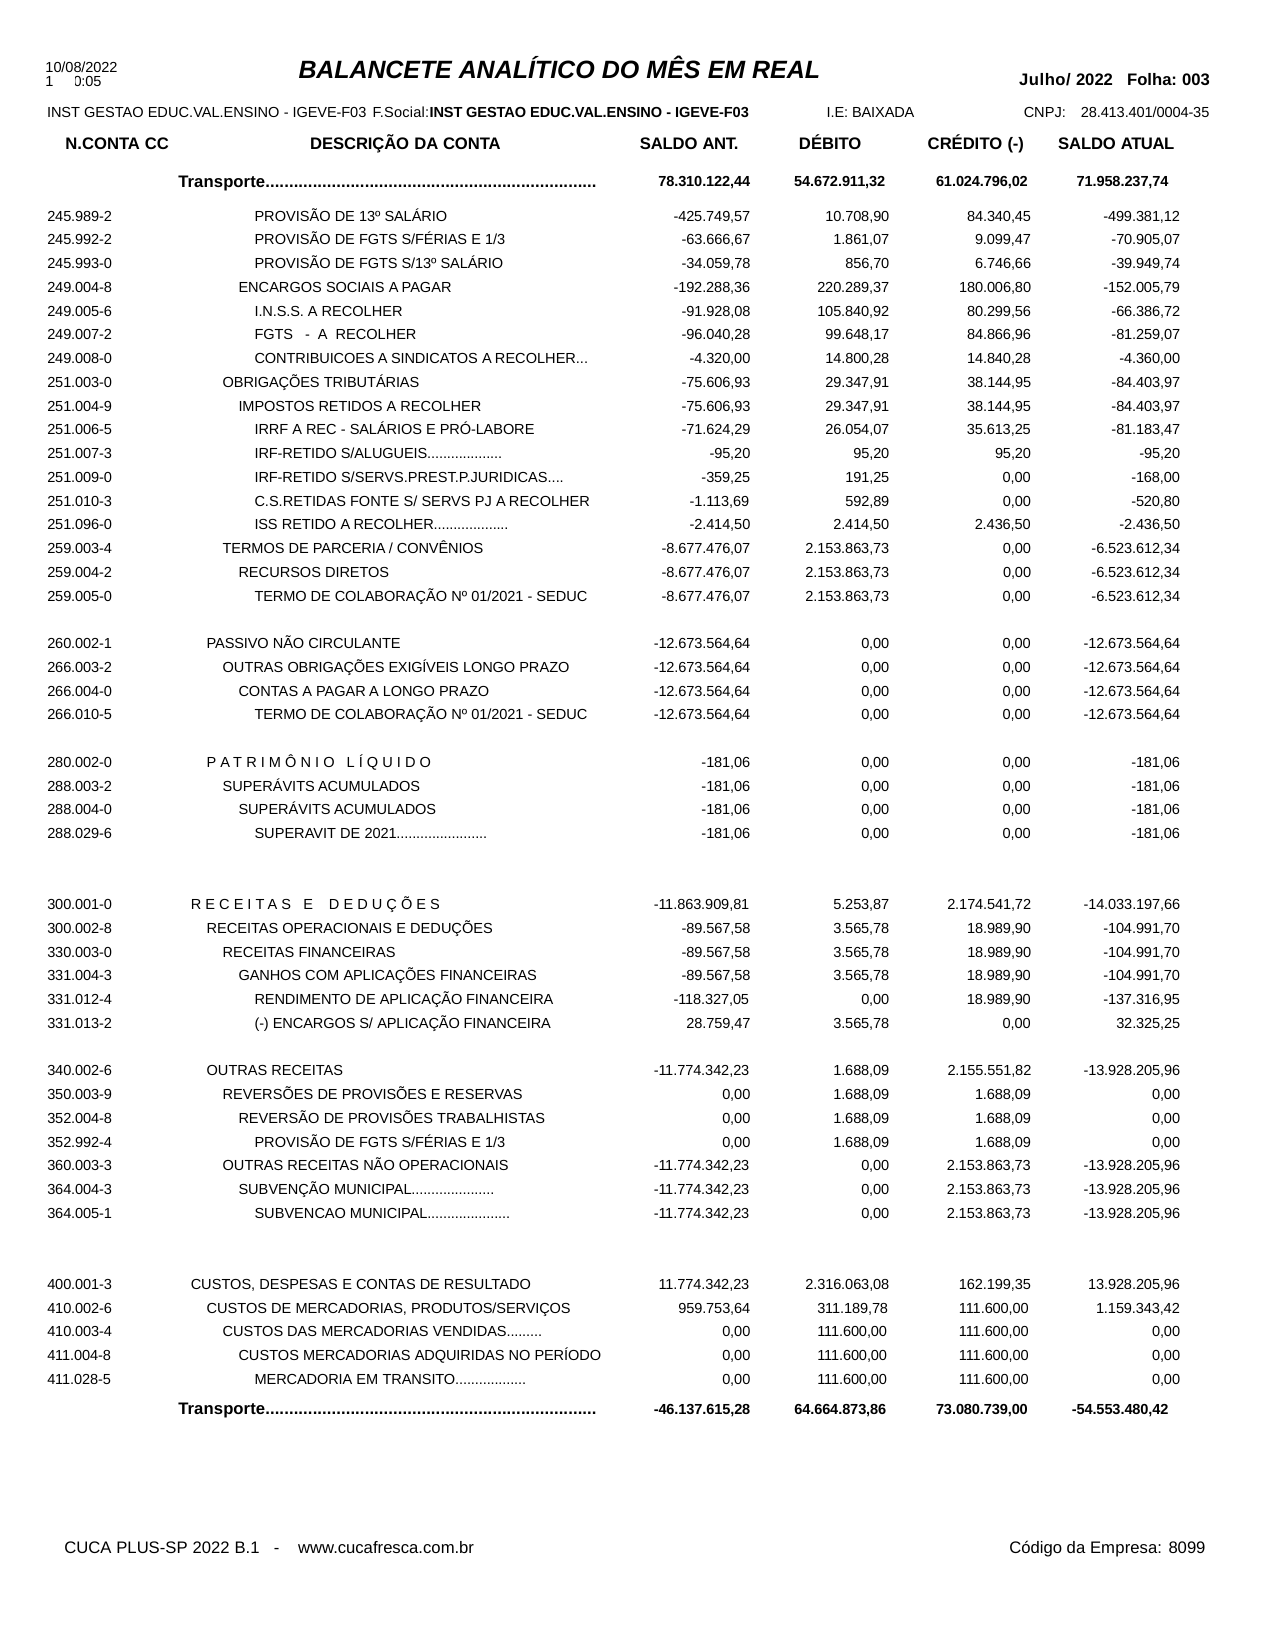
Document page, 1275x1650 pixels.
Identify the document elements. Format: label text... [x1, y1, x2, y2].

text -84.403,97 [1111, 398, 1202, 414]
text Transporte...................................................................... [178, 1400, 622, 1418]
text 14.840,28 [967, 351, 1053, 367]
text -81.259,07 [1111, 327, 1202, 343]
text -181,06 [701, 754, 772, 771]
text DESCRIÇÃO DA CONTA [310, 134, 526, 153]
text 0,00 [1002, 1015, 1053, 1032]
text 78.310.122,44 [658, 173, 773, 190]
text RECEITAS FINANCEIRAS [222, 944, 518, 960]
text -39.949,74 [1111, 256, 1202, 272]
text -1.113,69 [689, 493, 772, 509]
text 2.316.063,08 [805, 1276, 911, 1292]
text -118.327,05 [673, 992, 773, 1008]
text 0,00 [1002, 778, 1053, 794]
text I.N.S.S. A RECOLHER [254, 303, 424, 319]
text 259.004-2 [47, 564, 134, 581]
text -168,00 [1131, 469, 1202, 486]
text 259.003-4 [47, 541, 134, 557]
text IRF-RETIDO S/ALUGUEIS................... [254, 446, 614, 462]
text -89.567,58 [681, 920, 773, 937]
text 1.688,09 [833, 1134, 911, 1150]
text -2.414,50 [689, 517, 772, 533]
text - [273, 1539, 298, 1558]
text 1.688,09 [975, 1087, 1053, 1103]
text Transporte...................................................................... [178, 172, 622, 191]
text 249.005-6 [47, 303, 134, 319]
text REVERSÃO DE PROVISÕES TRABALHISTAS [238, 1110, 571, 1127]
text 0,00 [1152, 1110, 1202, 1127]
text 2.155.551,82 [947, 1063, 1053, 1079]
text 251.004-9 [47, 398, 134, 414]
text 13.928.205,96 [1088, 1276, 1202, 1292]
text 0,00 [861, 683, 911, 699]
text OBRIGAÇÕES TRIBUTÁRIAS [222, 374, 616, 391]
text 0,00 [1002, 826, 1053, 842]
text -181,06 [1131, 754, 1202, 771]
text P A T R I M Ô N I O L Í Q U I D O [206, 754, 513, 771]
text 1.688,09 [975, 1110, 1053, 1127]
text 0,00 [1152, 1348, 1202, 1364]
text -89.567,58 [681, 968, 773, 984]
text TERMO DE COLABORAÇÃO Nº 01/2021 - SEDUC [254, 588, 611, 604]
text -137.316,95 [1103, 992, 1202, 1008]
text -75.606,93 [681, 374, 772, 391]
text 0,00 [861, 1182, 911, 1198]
text E [303, 897, 329, 913]
text 29.347,91 [825, 398, 911, 414]
text 330.003-0 [47, 944, 134, 960]
text -181,06 [701, 826, 772, 842]
text 220.289,37 [817, 279, 911, 296]
text IRF-RETIDO S/SERVS.PREST.P.JURIDICAS.... [254, 469, 614, 486]
text SUBVENÇÃO MUNICIPAL..................... [238, 1182, 571, 1198]
text 18.989,90 [967, 920, 1053, 937]
text 1.688,09 [833, 1063, 911, 1079]
text SUBVENCAO MUNICIPAL..................... [254, 1205, 571, 1222]
text 0/08/2022 [53, 59, 139, 76]
text 0,00 [722, 1087, 773, 1103]
text -181,06 [701, 802, 772, 818]
text FGTS - A RECOLHER [254, 327, 440, 343]
text PROVISÃO DE FGTS S/FÉRIAS E 1/3 [254, 232, 529, 248]
text CONTRIBUICOES A SINDICATOS A RECOLHER... [254, 351, 616, 367]
text PASSIVO NÃO CIRCULANTE [206, 636, 427, 652]
text 191,25 [845, 469, 911, 486]
text 249.004-8 [47, 279, 134, 296]
text 38.144,95 [967, 398, 1053, 414]
text -359,25 [701, 469, 772, 486]
text RECEITAS OPERACIONAIS E DEDUÇÕES [206, 920, 518, 937]
text 1.688,09 [833, 1110, 911, 1127]
text 2.174.541,72 [947, 897, 1053, 913]
text 2.153.863,73 [947, 1182, 1053, 1198]
text -12.673.564,64 [653, 683, 773, 699]
text -12.673.564,64 [653, 659, 773, 676]
text 3.565,78 [833, 920, 911, 937]
text 1.159.343,42 [1096, 1300, 1202, 1316]
text -8.677.476,07 [661, 564, 773, 581]
text -192.288,36 [673, 279, 772, 296]
text 300.002-8 [47, 920, 134, 937]
text ISS RETIDO A RECOLHER................... [254, 517, 614, 533]
text 2.153.863,73 [805, 541, 911, 557]
text 1.861,07 [833, 232, 911, 248]
text 0,00 [861, 992, 911, 1008]
text 84.866,96 [967, 327, 1053, 343]
text 35.613,25 [967, 422, 1053, 438]
text 259.005-0 [47, 588, 134, 604]
text -12.673.564,64 [1083, 683, 1202, 699]
text 7:50:05 [75, 76, 139, 89]
text 0,00 [722, 1134, 772, 1150]
text 11.774.342,23 [658, 1276, 773, 1292]
text -75.606,93 [681, 398, 772, 414]
text 410.002-6 [47, 1300, 134, 1316]
text 260.002-1 [47, 636, 134, 652]
text 111.600,00 [959, 1371, 1053, 1387]
text -104.991,70 [1103, 944, 1202, 960]
text -8.677.476,07 [661, 588, 773, 604]
text SUPERAVIT DE 2021....................... [254, 826, 513, 842]
text CUCA PLUS-SP 2022 B.1 [64, 1539, 273, 1558]
text 340.002-6 [47, 1063, 134, 1079]
text 71.958.237,74 [1076, 174, 1191, 190]
text -96.040,28 [681, 327, 772, 343]
text -4.360,00 [1119, 351, 1202, 367]
text 0,00 [722, 1324, 773, 1340]
text 2.153.863,73 [805, 564, 911, 581]
text -84.403,97 [1111, 374, 1202, 391]
text -6.523.612,34 [1091, 541, 1202, 557]
text SALDO ANT. [639, 134, 773, 153]
text 26.054,07 [825, 422, 911, 438]
text 18.989,90 [967, 968, 1053, 984]
text R E C E I T A S [191, 897, 303, 913]
text 350.003-9 [47, 1087, 134, 1103]
text 0,00 [1152, 1371, 1202, 1387]
text -81.183,47 [1111, 422, 1202, 438]
text 61.024.796,02 [936, 174, 1050, 190]
text 251.007-3 [47, 446, 134, 462]
text -2.436,50 [1119, 517, 1202, 533]
text 84.340,45 [967, 208, 1053, 224]
text (-) ENCARGOS S/ APLICAÇÃO FINANCEIRA [254, 1015, 579, 1032]
text RENDIMENTO DE APLICAÇÃO FINANCEIRA [254, 992, 579, 1008]
text 280.002-0 [47, 754, 134, 771]
text 3.565,78 [833, 944, 911, 960]
text CNPJ: 28.413.401/0004-35 [1023, 105, 1234, 121]
text 0,00 [1002, 707, 1053, 723]
text 0,00 [722, 1371, 772, 1387]
text 0,00 [1002, 588, 1052, 604]
text GANHOS COM APLICAÇÕES FINANCEIRAS [238, 968, 579, 984]
text 288.004-0 [47, 802, 134, 818]
text 245.989-2 [47, 208, 134, 224]
text 1.688,09 [975, 1134, 1053, 1150]
text 54.672.911,32 [794, 174, 908, 190]
text -499.381,12 [1103, 208, 1202, 224]
text TERMO DE COLABORAÇÃO Nº 01/2021 - SEDUC [254, 707, 611, 723]
text 364.004-3 [47, 1182, 134, 1198]
text 592,89 [845, 493, 911, 509]
text 3.565,78 [833, 1015, 911, 1032]
text 251.003-0 [47, 374, 134, 391]
text PROVISÃO DE 13º SALÁRIO [254, 208, 471, 224]
text OUTRAS OBRIGAÇÕES EXIGÍVEIS LONGO PRAZO [222, 659, 594, 676]
text IRRF A REC - SALÁRIOS E PRÓ-LABORE [254, 422, 614, 438]
text 0,00 [1003, 541, 1053, 557]
text I.E: BAIXADA [826, 105, 936, 121]
text 364.005-1 [47, 1205, 134, 1222]
text 99.648,17 [825, 327, 911, 343]
text -425.749,57 [673, 208, 772, 224]
text -91.928,08 [681, 303, 772, 319]
text 18.989,90 [967, 992, 1053, 1008]
text SUPERÁVITS ACUMULADOS [238, 802, 513, 818]
text 80.299,56 [967, 303, 1053, 319]
text -4.320,00 [689, 351, 772, 367]
text 5.253,87 [833, 897, 911, 913]
text 18.989,90 [967, 944, 1053, 960]
text 311.189,78 [817, 1300, 911, 1316]
text 111.600,00 [817, 1324, 911, 1340]
text OUTRAS RECEITAS NÃO OPERACIONAIS [222, 1158, 571, 1174]
text Julho/ 2022 Folha: 003 [1019, 71, 1234, 89]
text 251.010-3 [47, 493, 134, 509]
text CUSTOS, DESPESAS E CONTAS DE RESULTADO [191, 1276, 626, 1292]
text OUTRAS RECEITAS [206, 1063, 366, 1079]
text -12.673.564,64 [653, 707, 773, 723]
text PROVISÃO DE FGTS S/FÉRIAS E 1/3 [254, 1134, 571, 1150]
text 245.993-0 [47, 256, 134, 272]
text 162.199,35 [959, 1276, 1053, 1292]
text 111.600,00 [817, 1348, 911, 1364]
text -104.991,70 [1103, 968, 1202, 984]
text 0,00 [722, 1348, 772, 1364]
text BALANCETE ANALÍTICO DO MÊS EM REAL [298, 57, 844, 84]
text SUPERÁVITS ACUMULADOS [222, 778, 513, 794]
text -152.005,79 [1103, 279, 1202, 296]
text CUSTOS DAS MERCADORIAS VENDIDAS......... [222, 1324, 626, 1340]
text -181,06 [1131, 802, 1202, 818]
text 0,00 [1002, 754, 1053, 771]
text -11.863.909,81 [653, 897, 773, 913]
text 111.600,00 [817, 1371, 911, 1387]
text 266.003-2 [47, 659, 134, 676]
text -8.677.476,07 [661, 541, 773, 557]
text 73.080.739,00 [936, 1401, 1050, 1417]
text 251.009-0 [47, 469, 134, 486]
text -181,06 [1131, 778, 1202, 794]
text 352.992-4 [47, 1134, 134, 1150]
text -12.673.564,64 [1083, 659, 1202, 676]
text -34.059,78 [681, 256, 772, 272]
text 64.664.873,86 [794, 1401, 908, 1417]
text TERMOS DE PARCERIA / CONVÊNIOS [222, 541, 614, 557]
text CRÉDITO (-) SALDO ATUAL [927, 134, 1234, 153]
text 0,00 [1002, 802, 1053, 818]
text 0,00 [861, 802, 911, 818]
text D E D U Ç Õ E S [329, 897, 461, 913]
text 2.153.863,73 [805, 588, 911, 604]
text -95,20 [1139, 446, 1202, 462]
text -14.033.197,66 [1083, 897, 1202, 913]
text 288.029-6 [47, 826, 134, 842]
text 6.746,66 [975, 256, 1053, 272]
text -12.673.564,64 [1083, 707, 1202, 723]
text 0,00 [861, 1158, 911, 1174]
text 111.600,00 [959, 1348, 1053, 1364]
text -89.567,58 [681, 944, 773, 960]
text REVERSÕES DE PROVISÕES E RESERVAS [222, 1087, 571, 1103]
text 0,00 [1152, 1324, 1202, 1340]
text 38.144,95 [967, 374, 1053, 391]
text -66.386,72 [1111, 303, 1202, 319]
text 1 [45, 59, 53, 73]
text 0,00 [1152, 1134, 1202, 1150]
text 251.096-0 [47, 517, 134, 533]
text 0,00 [722, 1110, 772, 1127]
text 0,00 [861, 636, 911, 652]
text 3.565,78 [833, 968, 911, 984]
text 249.007-2 [47, 327, 134, 343]
text -104.991,70 [1103, 920, 1202, 937]
text 0,00 [1002, 469, 1052, 486]
text CUSTOS MERCADORIAS ADQUIRIDAS NO PERÍODO [238, 1348, 626, 1364]
text -46.137.615,28 [653, 1401, 773, 1417]
text 111.600,00 [959, 1324, 1053, 1340]
text 0,00 [861, 659, 911, 676]
text 0,00 [1002, 636, 1053, 652]
text 28.759,47 [686, 1015, 773, 1032]
text -11.774.342,23 [653, 1182, 773, 1198]
text 0,00 [861, 707, 911, 723]
text 288.003-2 [47, 778, 134, 794]
text -181,06 [701, 778, 772, 794]
text 360.003-3 [47, 1158, 134, 1174]
text -13.928.205,96 [1083, 1158, 1202, 1174]
text 0,00 [1003, 493, 1053, 509]
text RECURSOS DIRETOS [238, 564, 614, 581]
text 111.600,00 [959, 1300, 1053, 1316]
text 10.708,90 [825, 208, 911, 224]
text 266.004-0 [47, 683, 134, 699]
text www.cucafresca.com.br [298, 1539, 500, 1558]
text 32.325,25 [1116, 1015, 1202, 1032]
text -63.666,67 [681, 232, 772, 248]
text 400.001-3 [47, 1276, 134, 1292]
text 0,00 [861, 1205, 911, 1222]
text IMPOSTOS RETIDOS A RECOLHER [238, 398, 614, 414]
text 1 [45, 73, 75, 89]
text 9.099,47 [975, 232, 1053, 248]
text 0,00 [861, 826, 911, 842]
text 0,00 [861, 778, 911, 794]
text 300.001-0 [47, 897, 134, 913]
text -95,20 [709, 446, 772, 462]
text DÉBITO [799, 134, 887, 153]
text CONTAS A PAGAR A LONGO PRAZO [238, 683, 594, 699]
text N.CONTA CC [65, 134, 194, 153]
text 0,00 [861, 754, 911, 771]
text ENCARGOS SOCIAIS A PAGAR [238, 279, 529, 296]
text 14.800,28 [825, 351, 911, 367]
text PROVISÃO DE FGTS S/13º SALÁRIO [254, 256, 529, 272]
text -71.624,29 [681, 422, 772, 438]
text 2.414,50 [833, 517, 911, 533]
text 2.436,50 [974, 517, 1053, 533]
text -181,06 [1131, 826, 1202, 842]
text 856,70 [845, 256, 911, 272]
text 2.153.863,73 [947, 1158, 1053, 1174]
text -520,80 [1131, 493, 1202, 509]
text -13.928.205,96 [1083, 1205, 1202, 1222]
text CUSTOS DE MERCADORIAS, PRODUTOS/SERVIÇOS [206, 1300, 626, 1316]
text 266.010-5 [47, 707, 134, 723]
text 331.012-4 [47, 992, 134, 1008]
text 249.008-0 [47, 351, 134, 367]
text 29.347,91 [825, 374, 911, 391]
text -70.905,07 [1111, 232, 1202, 248]
text -13.928.205,96 [1083, 1182, 1202, 1198]
text 0,00 [1002, 683, 1053, 699]
text 352.004-8 [47, 1110, 134, 1127]
text MERCADORIA EM TRANSITO.................. [254, 1371, 626, 1387]
text 0,00 [1002, 659, 1053, 676]
text 2.153.863,73 [947, 1205, 1053, 1222]
text 95,20 [995, 446, 1053, 462]
text 411.004-8 [47, 1348, 134, 1364]
text -54.553.480,42 [1072, 1401, 1191, 1417]
text 331.013-2 [47, 1015, 134, 1032]
text -12.673.564,64 [1083, 636, 1202, 652]
text 411.028-5 [47, 1371, 134, 1387]
text -6.523.612,34 [1091, 588, 1202, 604]
text Código da Empresa: 8099 [1009, 1539, 1230, 1558]
text -11.774.342,23 [653, 1063, 773, 1079]
text INST GESTAO EDUC.VAL.ENSINO - IGEVE-F03 F.Social:INST GESTAO EDUC.VAL.ENSINO - IGEVE-F03 [47, 105, 778, 121]
text 251.006-5 [47, 422, 134, 438]
text 180.006,80 [959, 279, 1053, 296]
text 0,00 [1003, 564, 1053, 581]
text 410.003-4 [47, 1324, 134, 1340]
text -11.774.342,23 [653, 1158, 773, 1174]
text 959.753,64 [678, 1300, 773, 1316]
text 95,20 [853, 446, 911, 462]
text 1.688,09 [833, 1087, 911, 1103]
text 0,00 [1152, 1087, 1202, 1103]
text C.S.RETIDAS FONTE S/ SERVS PJ A RECOLHER [254, 493, 614, 509]
text -12.673.564,64 [653, 636, 773, 652]
text 105.840,92 [817, 303, 911, 319]
text 331.004-3 [47, 968, 134, 984]
text -11.774.342,23 [653, 1205, 773, 1222]
text -6.523.612,34 [1091, 564, 1202, 581]
text 245.992-2 [47, 232, 134, 248]
text -13.928.205,96 [1083, 1063, 1202, 1079]
